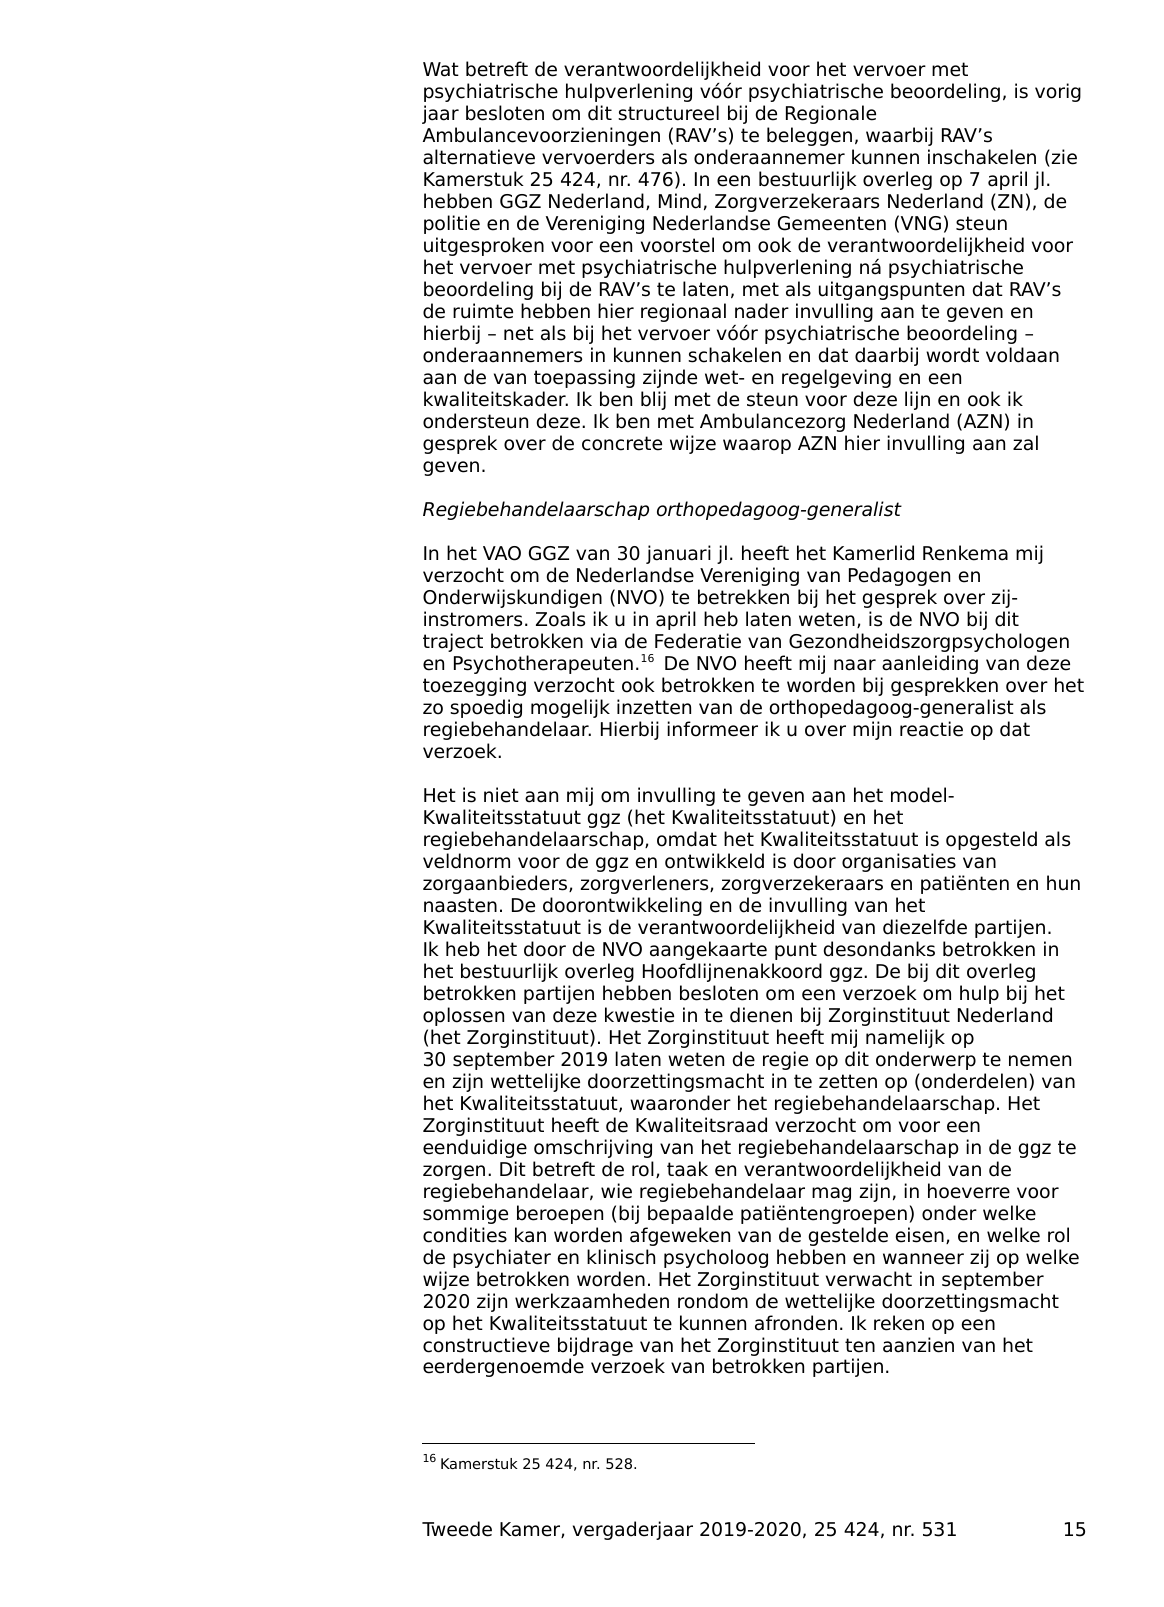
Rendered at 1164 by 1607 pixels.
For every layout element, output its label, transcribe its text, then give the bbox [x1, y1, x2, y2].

text Kamerstuk 25 424, nr. 528. [422, 1452, 1087, 1474]
text Het is niet aan mij om invulling te geven aan het model-Kwaliteitsstatuut ggz (het Kwaliteitsstatuut) en het regiebehandelaarschap, omdat het Kwaliteitsstatuut is opgesteld als veldnorm voor de ggz en ontwikkeld is door organisaties van zorgaanbieders, zorgverleners, zorgverzekeraars en patiënten en hun naasten. De doorontwikkeling en de invulling van het Kwaliteitsstatuut is de verantwoordelijkheid van diezelfde partijen. [422, 785, 1087, 939]
text Ik heb het door de NVO aangekaarte punt desondanks betrokken in het bestuurlijk overleg Hoofdlijnenakkoord ggz. De bij dit overleg betrokken partijen hebben besloten om een verzoek om hulp bij het oplossen van deze kwestie in te dienen bij Zorginstituut Nederland (het Zorginstituut). Het Zorginstituut heeft mij namelijk op 30 september 2019 laten weten de regie op dit onderwerp te nemen en zijn wettelijke doorzettingsmacht in te zetten op (onderdelen) van het Kwaliteitsstatuut, waaronder het regiebehandelaarschap. Het Zorginstituut heeft de Kwaliteitsraad verzocht om voor een eenduidige omschrijving van het regiebehandelaarschap in de ggz te zorgen. Dit betreft de rol, taak en verantwoordelijkheid van de regiebehandelaar, wie regiebehandelaar mag zijn, in hoeverre voor sommige beroepen (bij bepaalde patiëntengroepen) onder welke condities kan worden afgeweken van de gestelde eisen, en welke rol de psychiater en klinisch psycholoog hebben en wanneer zij op welke wijze betrokken worden. Het Zorginstituut verwacht in september 2020 zijn werkzaamheden rondom de wettelijke doorzettingsmacht op het Kwaliteitsstatuut te kunnen afronden. Ik reken op een constructieve bijdrage van het Zorginstituut ten aanzien van het eerdergenoemde verzoek van betrokken partijen. [422, 939, 1087, 1378]
text In het VAO GGZ van 30 januari jl. heeft het Kamerlid Renkema mij verzocht om de Nederlandse Vereniging van Pedagogen en Onderwijskundigen (NVO) te betrekken bij het gesprek over zij-instromers. Zoals ik u in april heb laten weten, is de NVO bij dit traject betrokken via de Federatie van Gezondheidszorgpsychologen en Psychotherapeuten. De NVO heeft mij naar aanleiding van deze toezegging verzocht ook betrokken te worden bij gesprekken over het zo spoedig mogelijk inzetten van de orthopedagoog-generalist als regiebehandelaar. Hierbij informeer ik u over mijn reactie op dat verzoek. [422, 543, 1087, 763]
subtitle Regiebehandelaarschap orthopedagoog-generalist [422, 499, 1087, 521]
text Wat betreft de verantwoordelijkheid voor het vervoer met psychiatrische hulpverlening vóór psychiatrische beoordeling, is vorig jaar besloten om dit structureel bij de Regionale Ambulancevoorzieningen (RAV’s) te beleggen, waarbij RAV’s alternatieve vervoerders als onderaannemer kunnen inschakelen (zie Kamerstuk 25 424, nr. 476). In een bestuurlijk overleg op 7 april jl. hebben GGZ Nederland, Mind, Zorgverzekeraars Nederland (ZN), de politie en de Vereniging Nederlandse Gemeenten (VNG) steun uitgesproken voor een voorstel om ook de verantwoordelijkheid voor het vervoer met psychiatrische hulpverlening ná psychiatrische beoordeling bij de RAV’s te laten, met als uitgangspunten dat RAV’s de ruimte hebben hier regionaal nader invulling aan te geven en hierbij – net als bij het vervoer vóór psychiatrische beoordeling – onderaannemers in kunnen schakelen en dat daarbij wordt voldaan aan de van toepassing zijnde wet- en regelgeving en een kwaliteitskader. Ik ben blij met de steun voor deze lijn en ook ik ondersteun deze. Ik ben met Ambulancezorg Nederland (AZN) in gesprek over de concrete wijze waarop AZN hier invulling aan zal geven. [422, 59, 1087, 477]
